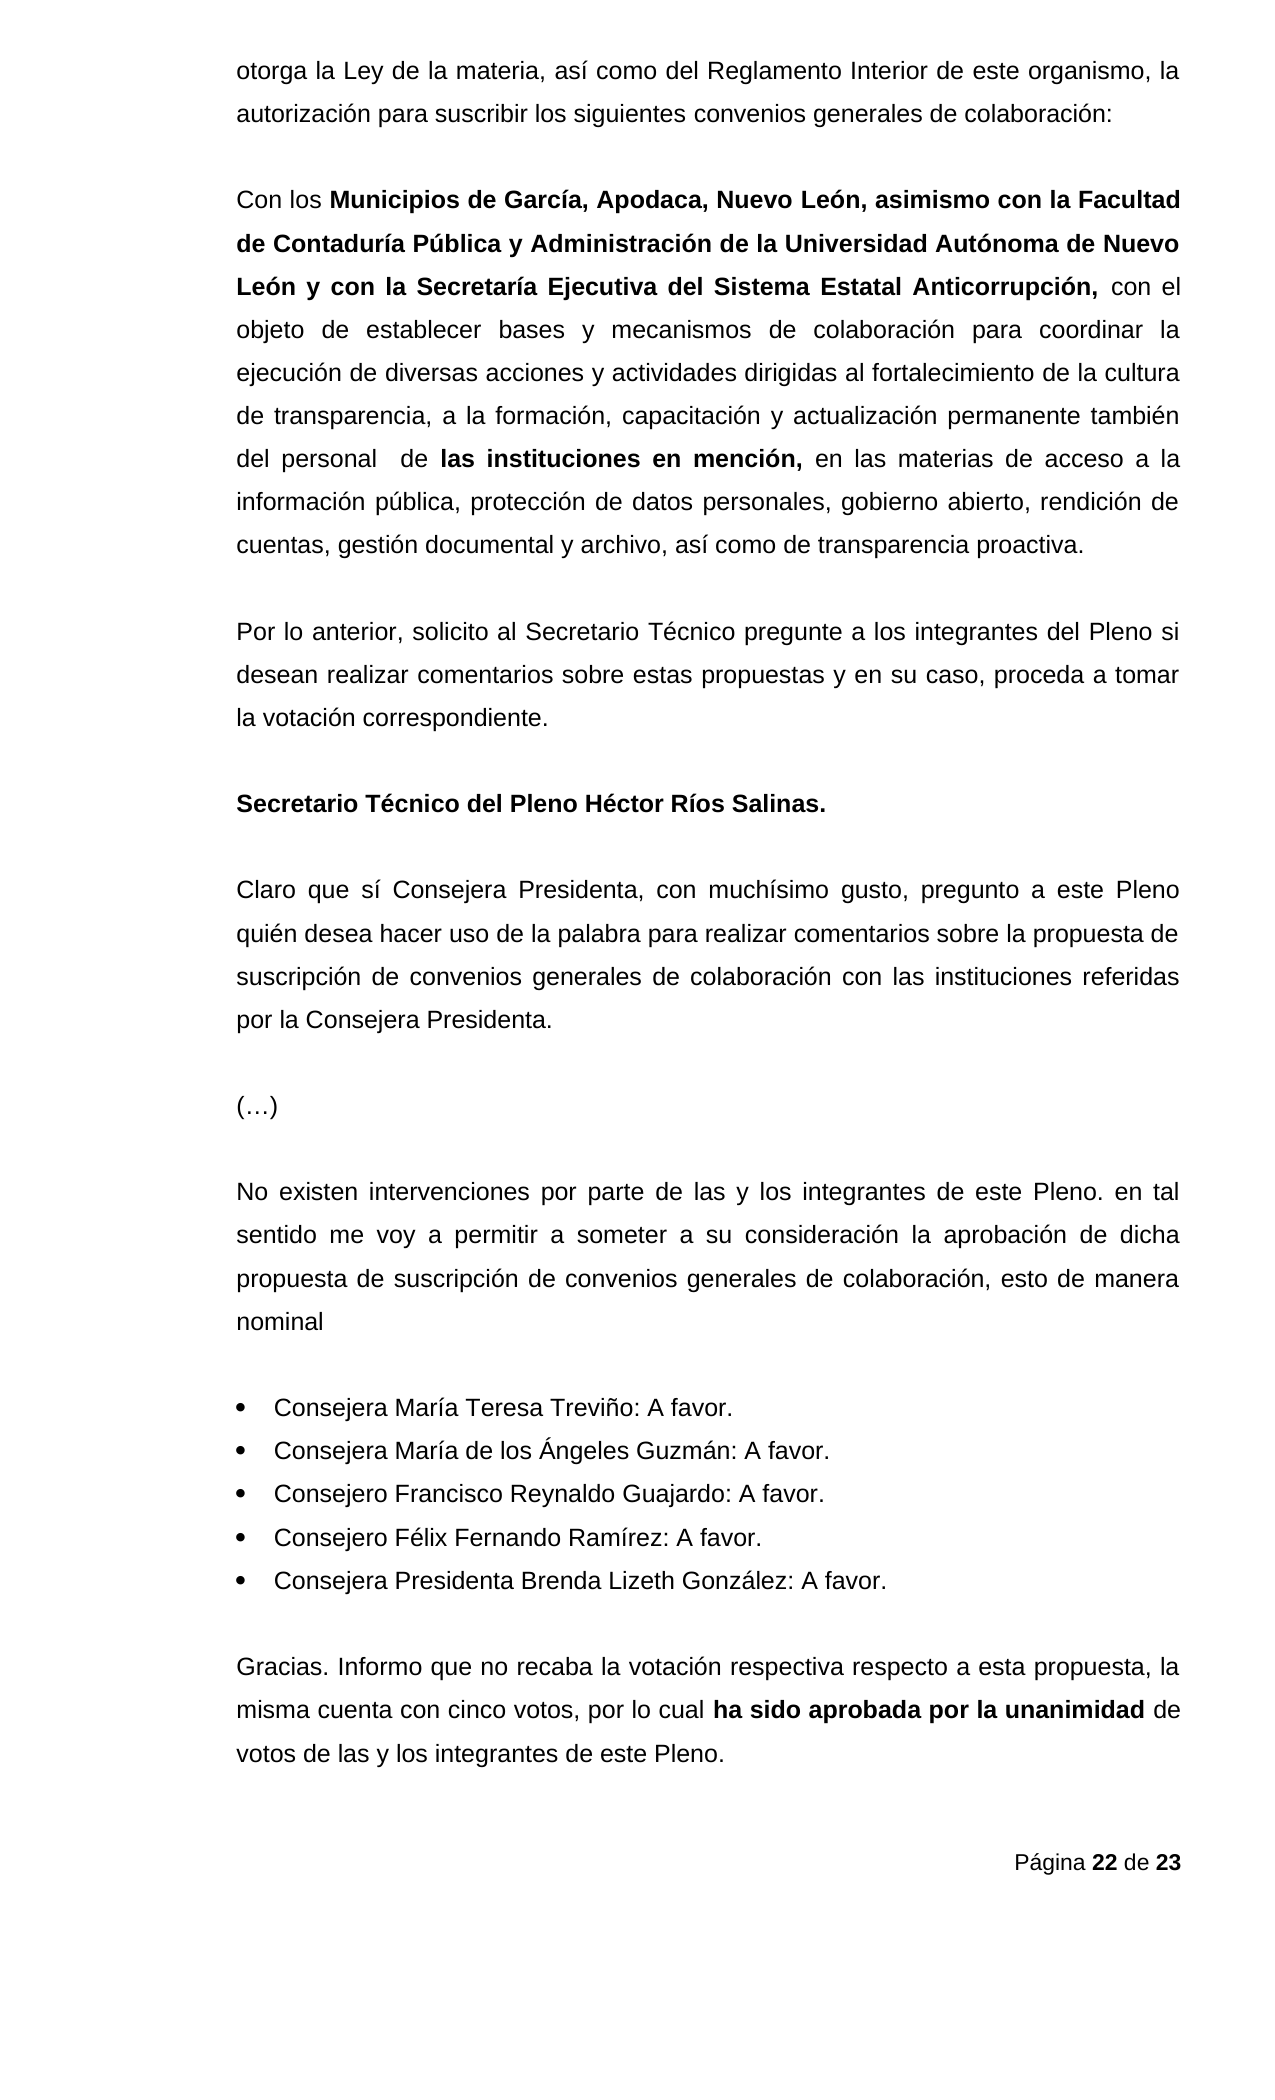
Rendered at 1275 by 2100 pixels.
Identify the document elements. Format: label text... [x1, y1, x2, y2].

text Claro que sí Consejera Presidenta, con muchísimo gusto, pregunto a este Pleno quién desea hacer uso de la palabra para realizar comentarios sobre la propuesta de suscripción de convenios generales de colaboración con las instituciones referidas por la Consejera Presidenta. [236, 876, 1181, 1034]
text No existen intervenciones por parte de las y los integrantes de este Pleno. en tal sentido me voy a permitir a someter a su consideración la aprobación de dicha propuesta de suscripción de convenios generales de colaboración, esto de manera nominal [236, 1177, 1181, 1336]
text Con los Municipios de García, Apodaca, Nuevo León, asimismo con la Facultad de Contaduría Pública y Administración de la Universidad Autónoma de Nuevo León y con la Secretaría Ejecutiva del Sistema Estatal Anticorrupción, con el objeto de establecer bases y mecanismos de colaboración para coordinar la ejecución de diversas acciones y actividades dirigidas al fortalecimiento de la cultura de transparencia, a la formación, capacitación y actualización permanente también del personal de las instituciones en mención, en las materias de acceso a la información pública, protección de datos personales, gobierno abierto, rendición de cuentas, gestión documental y archivo, así como de transparencia proactiva. [236, 186, 1181, 559]
list Consejera María de los Ángeles Guzmán: A favor. [236, 1436, 1181, 1465]
list Consejero Francisco Reynaldo Guajardo: A favor. [236, 1479, 1181, 1508]
list Consejera María Teresa Treviño: A favor. [236, 1393, 1181, 1422]
text Por lo anterior, solicito al Secretario Técnico pregunte a los integrantes del Pleno si desean realizar comentarios sobre estas propuestas y en su caso, proceda a tomar la votación correspondiente. [236, 617, 1181, 732]
text (…) [236, 1091, 1181, 1120]
list Consejera Presidenta Brenda Lizeth González: A favor. [236, 1566, 1181, 1595]
text Gracias. Informo que no recaba la votación respectiva respecto a esta propuesta, la misma cuenta con cinco votos, por lo cual ha sido aprobada por la unanimidad de votos de las y los integrantes de este Pleno. [236, 1652, 1181, 1767]
text otorga la Ley de la materia, así como del Reglamento Interior de este organismo, la autorización para suscribir los siguientes convenios generales de colaboración: [236, 56, 1181, 128]
list Consejero Félix Fernando Ramírez: A favor. [236, 1523, 1181, 1552]
text Secretario Técnico del Pleno Héctor Ríos Salinas. [236, 789, 1181, 818]
